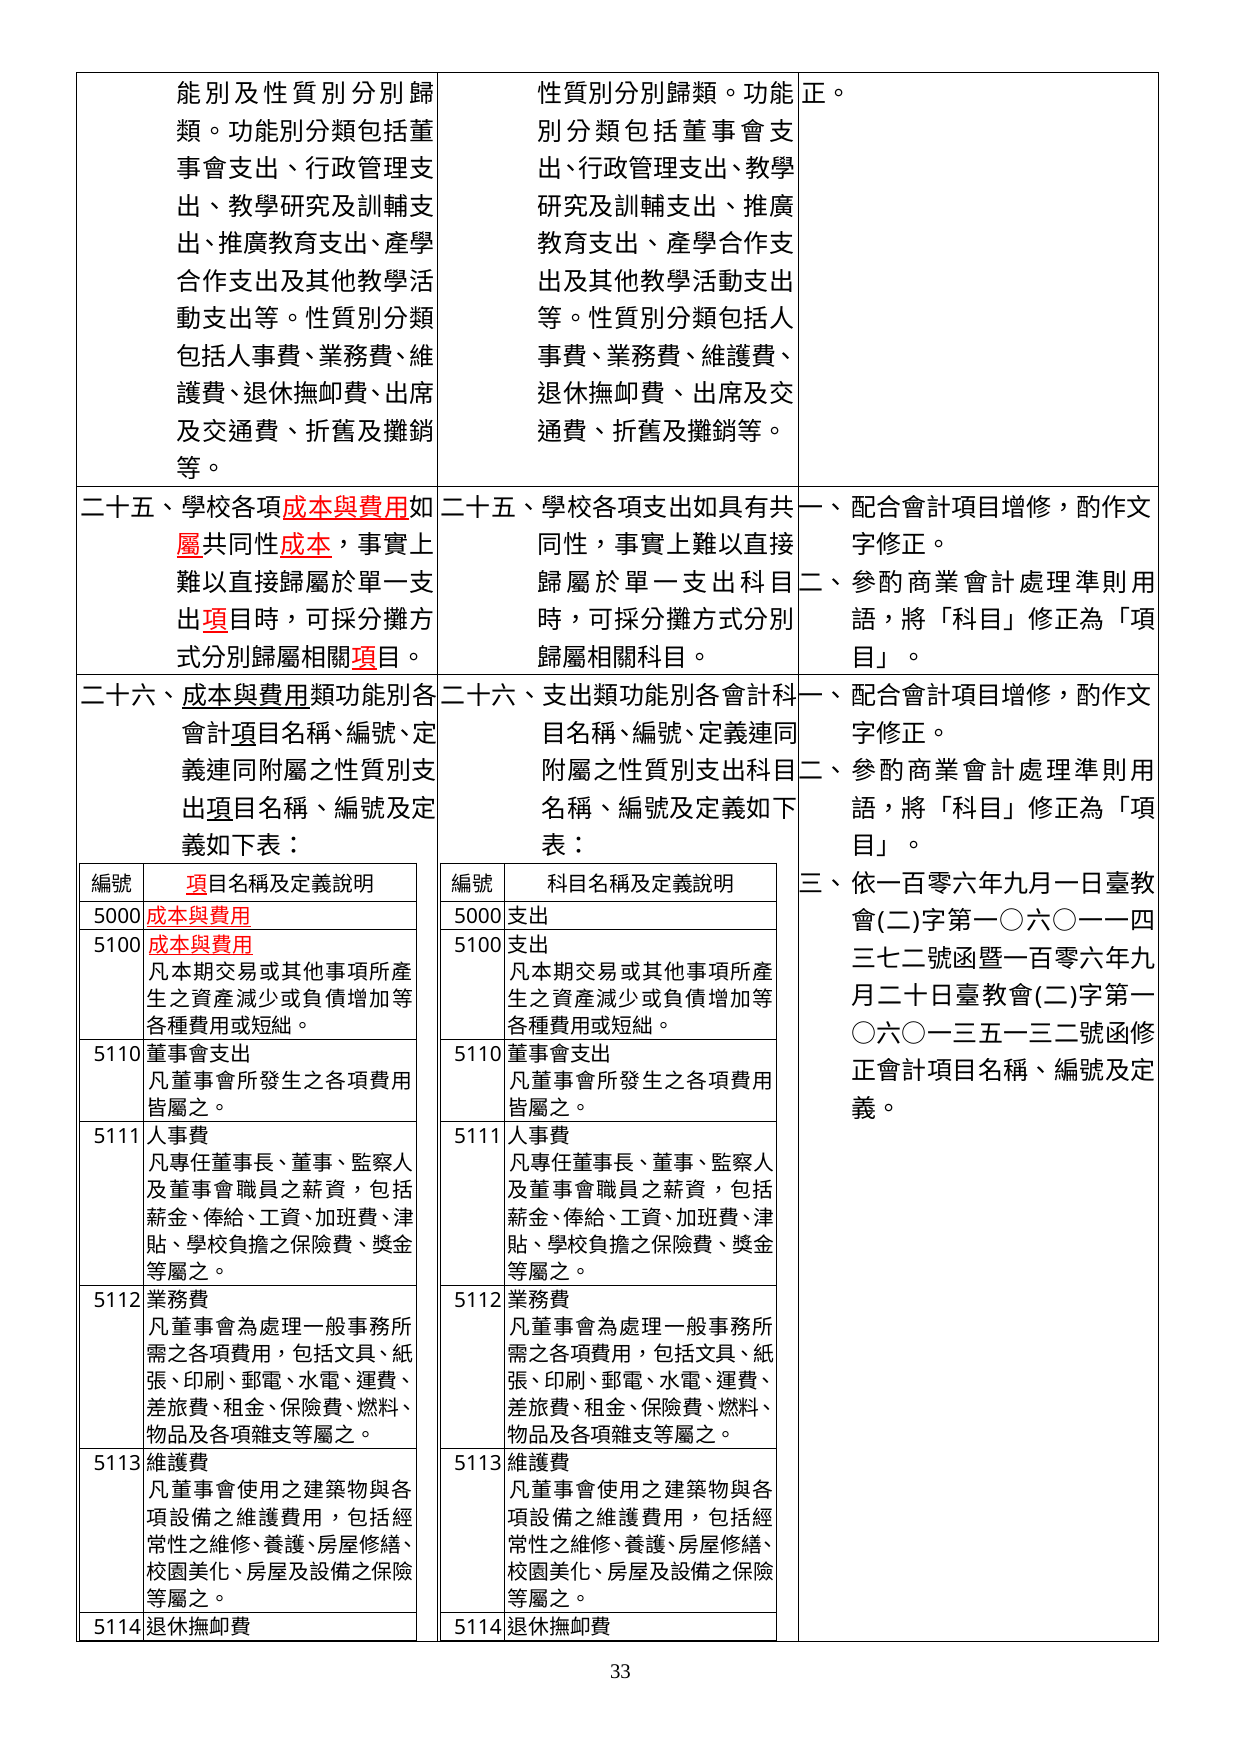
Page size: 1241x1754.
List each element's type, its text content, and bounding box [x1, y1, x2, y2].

table_cell 退休撫卹費 [144, 1613, 416, 1640]
table_cell 業務費 凡董事會為處理一般事務所需之各項費用，包括文具、紙張、印刷、郵電、水電、運費、差旅費、租金、保險費、燃料、物品及各項雜支等屬之。 [505, 1286, 776, 1448]
table_cell 5110 [441, 1040, 504, 1121]
table_header 科目名稱及定義說明 [505, 864, 776, 901]
table_header 編號 [441, 864, 504, 901]
table_cell 5110 [80, 1040, 143, 1121]
table_cell 性質別分別歸類。功能別分類包括董事會支出、行政管理支出、教學研究及訓輔支出、推廣教育支出、產學合作支出及其他教學活動支出等。性質別分類包括人事費、業務費、維護費、退休撫卹費、出席及交通費、折舊及攤銷等。 [438, 73, 798, 486]
table_cell 人事費 凡專任董事長、董事、監察人及董事會職員之薪資，包括薪金、俸給、工資、加班費、津貼、學校負擔之保險費、獎金等屬之。 [144, 1122, 416, 1284]
table_cell 二十六、成本與費用類功能別各會計項目名稱、編號、定義連同附屬之性質別支出項目名稱、編號及定義如下表： [77, 675, 437, 1641]
table_cell 支出 凡本期交易或其他事項所產生之資產減少或負債增加等各種費用或短絀。 [505, 930, 776, 1039]
table_cell 維護費 凡董事會使用之建築物與各項設備之維護費用，包括經常性之維修、養護、房屋修繕、校園美化、房屋及設備之保險等屬之。 [144, 1449, 416, 1612]
table_cell 董事會支出 凡董事會所發生之各項費用皆屬之。 [144, 1040, 416, 1121]
table_cell 5100 [441, 930, 504, 1039]
table_cell 二十五、學校各項支出如具有共同性，事實上難以直接歸屬於單一支出科目時，可採分攤方式分別歸屬相關科目。 [438, 487, 798, 674]
table_cell 成本與費用 凡本期交易或其他事項所產生之資產減少或負債增加等各種費用或短絀。 [144, 930, 416, 1039]
table_cell 5113 [80, 1449, 143, 1612]
table_cell 退休撫卹費 [505, 1613, 776, 1640]
table_cell 5112 [80, 1286, 143, 1448]
table_header 編號 [80, 864, 143, 901]
table_cell 正。 [799, 73, 1158, 486]
table_cell 5100 [80, 930, 143, 1039]
table_cell 成本與費用 [144, 902, 416, 929]
table_cell 5000 [80, 902, 143, 929]
table_cell 人事費 凡專任董事長、董事、監察人及董事會職員之薪資，包括薪金、俸給、工資、加班費、津貼、學校負擔之保險費、獎金等屬之。 [505, 1122, 776, 1284]
table_cell 二十六、支出類功能別各會計科目名稱、編號、定義連同附屬之性質別支出科目名稱、編號及定義如下表： [438, 675, 798, 1641]
table_cell 配合會計項目增修，酌作文字修正。 參酌商業會計處理準則用語，將「科目」修正為「項目」。 [799, 487, 1158, 674]
table_header 項目名稱及定義說明 [144, 864, 416, 901]
table_cell 5111 [441, 1122, 504, 1284]
table_cell 5000 [441, 902, 504, 929]
table_cell 能別及性質別分別歸類。功能別分類包括董事會支出、行政管理支出、教學研究及訓輔支出、推廣教育支出、產學合作支出及其他教學活動支出等。性質別分類包括人事費、業務費、維護費、退休撫卹費、出席及交通費、折舊及攤銷等。 [77, 73, 437, 486]
table_cell 二十五、學校各項成本與費用如屬共同性成本，事實上難以直接歸屬於單一支出項目時，可採分攤方式分別歸屬相關項目。 [77, 487, 437, 674]
table_cell 支出 [505, 902, 776, 929]
table_cell 配合會計項目增修，酌作文字修正。 參酌商業會計處理準則用語，將「科目」修正為「項目」。 依一百零六年九月一日臺教會(二)字第一○六○一一四三七二號函暨一百零六年九月二十日臺教會(二)字第一○六○一三五一三二號函修正會計項目名稱、編號及定義。 [799, 675, 1158, 1641]
table_cell 5114 [80, 1613, 143, 1640]
table_cell 董事會支出 凡董事會所發生之各項費用皆屬之。 [505, 1040, 776, 1121]
table_cell 維護費 凡董事會使用之建築物與各項設備之維護費用，包括經常性之維修、養護、房屋修繕、校園美化、房屋及設備之保險等屬之。 [505, 1449, 776, 1612]
table_cell 5112 [441, 1286, 504, 1448]
table_cell 業務費 凡董事會為處理一般事務所需之各項費用，包括文具、紙張、印刷、郵電、水電、運費、差旅費、租金、保險費、燃料、物品及各項雜支等屬之。 [144, 1286, 416, 1448]
table_cell 5111 [80, 1122, 143, 1284]
table_cell 5114 [441, 1613, 504, 1640]
table_cell 5113 [441, 1449, 504, 1612]
